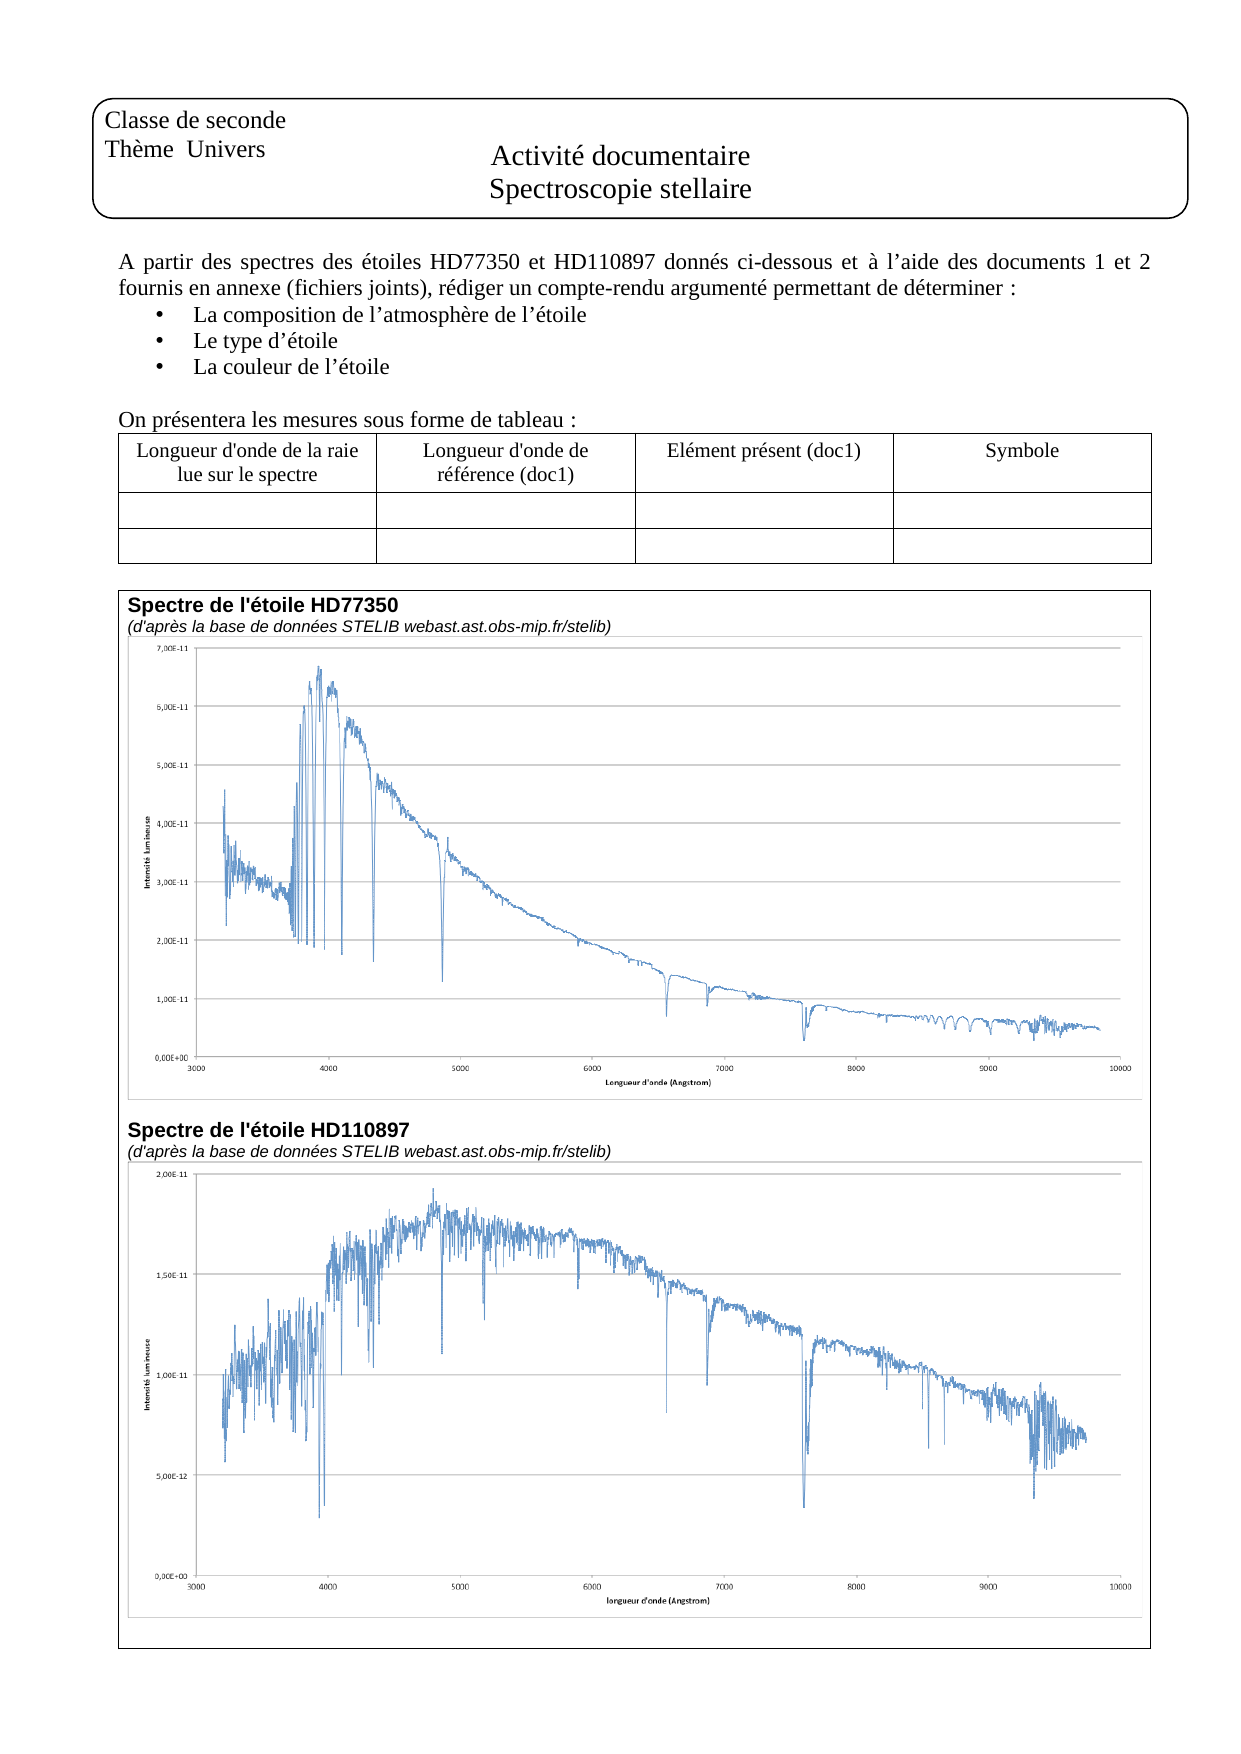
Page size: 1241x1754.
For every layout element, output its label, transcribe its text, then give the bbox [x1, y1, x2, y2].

text A partir des spectres des étoiles HD77350 et HD110897 donnés ci-dessous et à l’aide des documents 1 et 2 fournis en annexe (fichiers joints), rédiger un compte-rendu argumenté permettant de déterminer : [118, 248, 1151, 301]
text On présentera les mesures sous forme de tableau : [118, 406, 1151, 432]
table_cell [894, 529, 1151, 563]
text (d'après la base de données STELIB webast.ast.obs-mip.fr/stelib) [119, 614, 1150, 636]
table_header Elément présent (doc1) [636, 434, 893, 492]
table_cell [377, 493, 635, 528]
table_cell [119, 493, 376, 528]
table_header Longueur d'onde de référence (doc1) [377, 434, 635, 492]
table_cell [636, 529, 893, 563]
table_cell [377, 529, 635, 563]
list La composition de l’atmosphère de l’étoile [156, 301, 1151, 327]
picture [127, 636, 1143, 1100]
picture [127, 1161, 1143, 1618]
list La couleur de l’étoile [156, 353, 1151, 380]
table_cell [894, 493, 1151, 528]
text (d'après la base de données STELIB webast.ast.obs-mip.fr/stelib) [119, 1139, 1150, 1161]
table_cell [119, 529, 376, 563]
list Le type d’étoile [156, 327, 1151, 353]
text Spectre de l'étoile HD110897 [119, 1115, 1150, 1139]
table_cell [636, 493, 893, 528]
text Spectre de l'étoile HD77350 [119, 591, 1150, 614]
table_header Symbole [894, 434, 1151, 492]
table_header Longueur d'onde de la raie lue sur le spectre [119, 434, 376, 492]
